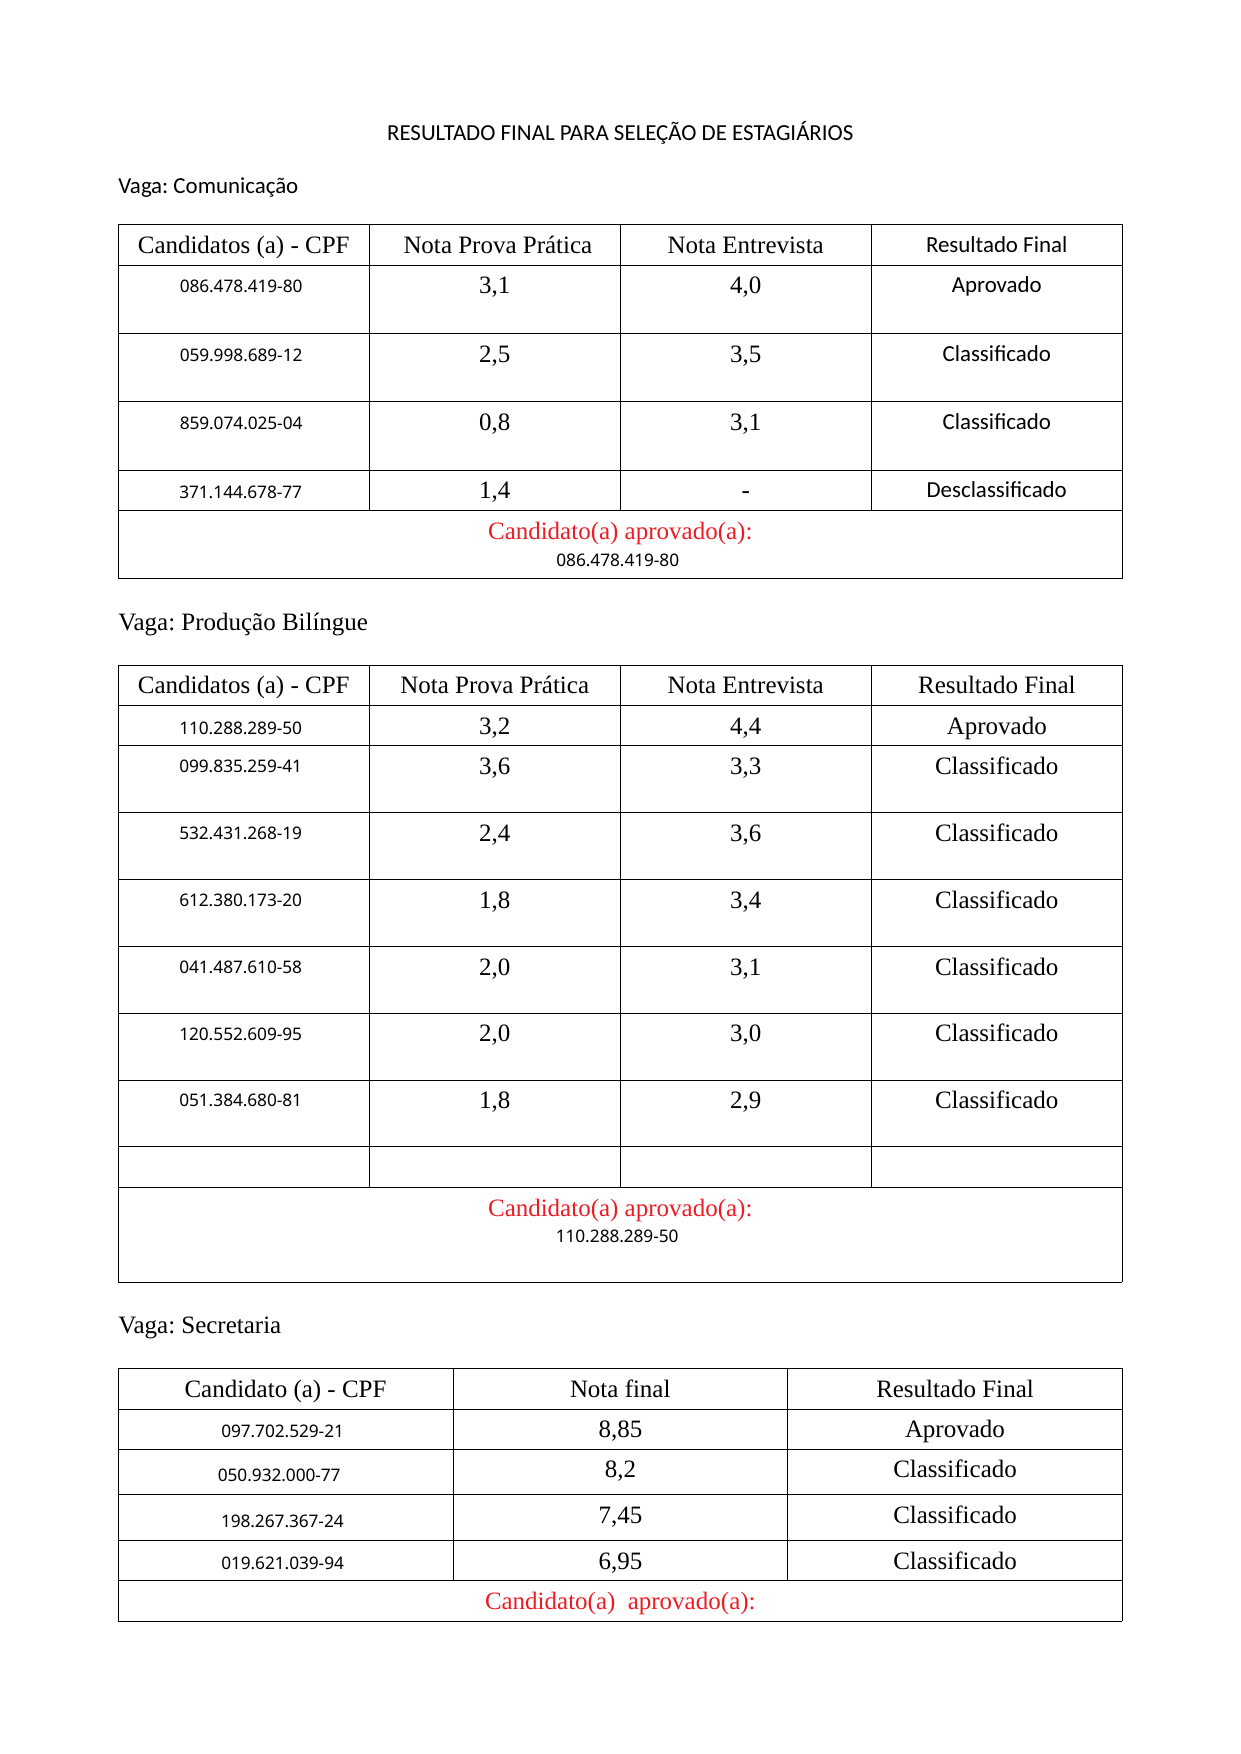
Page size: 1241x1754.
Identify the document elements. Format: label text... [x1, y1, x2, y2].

table_header Nota final [454, 1369, 787, 1408]
table_cell Classificado [872, 1014, 1122, 1079]
table_cell 3,6 [621, 813, 871, 879]
table_cell Classificado [872, 334, 1122, 401]
table_cell 059.998.689-12 [119, 334, 369, 401]
table_cell 3,0 [621, 1014, 871, 1079]
table_cell 3,1 [370, 266, 620, 333]
table_cell 019.621.039-94 [119, 1541, 453, 1580]
table_cell 859.074.025-04 [119, 402, 369, 469]
table_cell 3,5 [621, 334, 871, 401]
table_cell 2,0 [370, 947, 620, 1013]
table_cell 041.487.610-58 [119, 947, 369, 1013]
table_header Candidato (a) - CPF [119, 1369, 453, 1408]
table_cell Classificado [788, 1541, 1122, 1580]
table_header Candidatos (a) - CPF [119, 666, 369, 705]
table_cell [119, 1147, 369, 1187]
table_cell Classificado [872, 1081, 1122, 1146]
table_cell 3,3 [621, 746, 871, 812]
table_cell 371.144.678-77 [119, 471, 369, 510]
table_cell Classificado [872, 947, 1122, 1013]
table_cell Classificado [788, 1495, 1122, 1540]
table_cell Classificado [788, 1450, 1122, 1494]
table_cell 7,45 [454, 1495, 787, 1540]
table_cell 8,85 [454, 1410, 787, 1449]
table_cell 2,4 [370, 813, 620, 879]
table_cell Aprovado [872, 706, 1122, 745]
table_cell 3,4 [621, 880, 871, 946]
table_cell 8,2 [454, 1450, 787, 1494]
table_cell 612.380.173-20 [119, 880, 369, 946]
table_header Nota Entrevista [621, 666, 871, 705]
table_cell 099.835.259-41 [119, 746, 369, 812]
table_cell 120.552.609-95 [119, 1014, 369, 1079]
table_cell 1,8 [370, 1081, 620, 1146]
table_cell Aprovado [788, 1410, 1122, 1449]
table_header Nota Prova Prática [370, 225, 620, 264]
table_header Candidato(a) aprovado(a): 086.478.419-80 [119, 511, 1122, 578]
table_header Resultado Final [872, 225, 1122, 264]
table_cell Classificado [872, 813, 1122, 879]
table_cell 3,2 [370, 706, 620, 745]
table_cell 3,6 [370, 746, 620, 812]
table_cell 4,0 [621, 266, 871, 333]
table_cell 2,9 [621, 1081, 871, 1146]
table_cell 1,4 [370, 471, 620, 510]
text Vaga: Secretaria [118, 1311, 1122, 1339]
table_cell 1,8 [370, 880, 620, 946]
table_cell 0,8 [370, 402, 620, 469]
table_cell 2,0 [370, 1014, 620, 1079]
table_header Candidatos (a) - CPF [119, 225, 369, 264]
table_cell Aprovado [872, 266, 1122, 333]
text Vaga: Comunicação [118, 171, 1122, 199]
table_header Candidato(a) aprovado(a): [119, 1581, 1122, 1621]
table_cell Classificado [872, 880, 1122, 946]
table_cell [621, 1147, 871, 1187]
table_cell Classificado [872, 746, 1122, 812]
table_cell 3,1 [621, 947, 871, 1013]
table_cell 6,95 [454, 1541, 787, 1580]
table_cell 051.384.680-81 [119, 1081, 369, 1146]
text RESULTADO FINAL PARA SELEÇÃO DE ESTAGIÁRIOS [118, 118, 1122, 146]
table_cell [872, 1147, 1122, 1187]
table_cell 050.932.000-77 [119, 1450, 453, 1494]
table_header Resultado Final [872, 666, 1122, 705]
table_cell Desclassificado [872, 471, 1122, 510]
table_cell - [621, 471, 871, 510]
table_cell [370, 1147, 620, 1187]
table_cell 097.702.529-21 [119, 1410, 453, 1449]
table_header Nota Prova Prática [370, 666, 620, 705]
table_cell 4,4 [621, 706, 871, 745]
table_header Candidato(a) aprovado(a): 110.288.289-50 [119, 1188, 1122, 1282]
text Vaga: Produção Bilíngue [118, 607, 1122, 636]
table_cell 110.288.289-50 [119, 706, 369, 745]
table_cell 198.267.367-24 [119, 1495, 453, 1540]
table_cell 086.478.419-80 [119, 266, 369, 333]
table_cell Classificado [872, 402, 1122, 469]
table_cell 532.431.268-19 [119, 813, 369, 879]
table_cell 2,5 [370, 334, 620, 401]
table_header Nota Entrevista [621, 225, 871, 264]
table_header Resultado Final [788, 1369, 1122, 1408]
table_cell 3,1 [621, 402, 871, 469]
